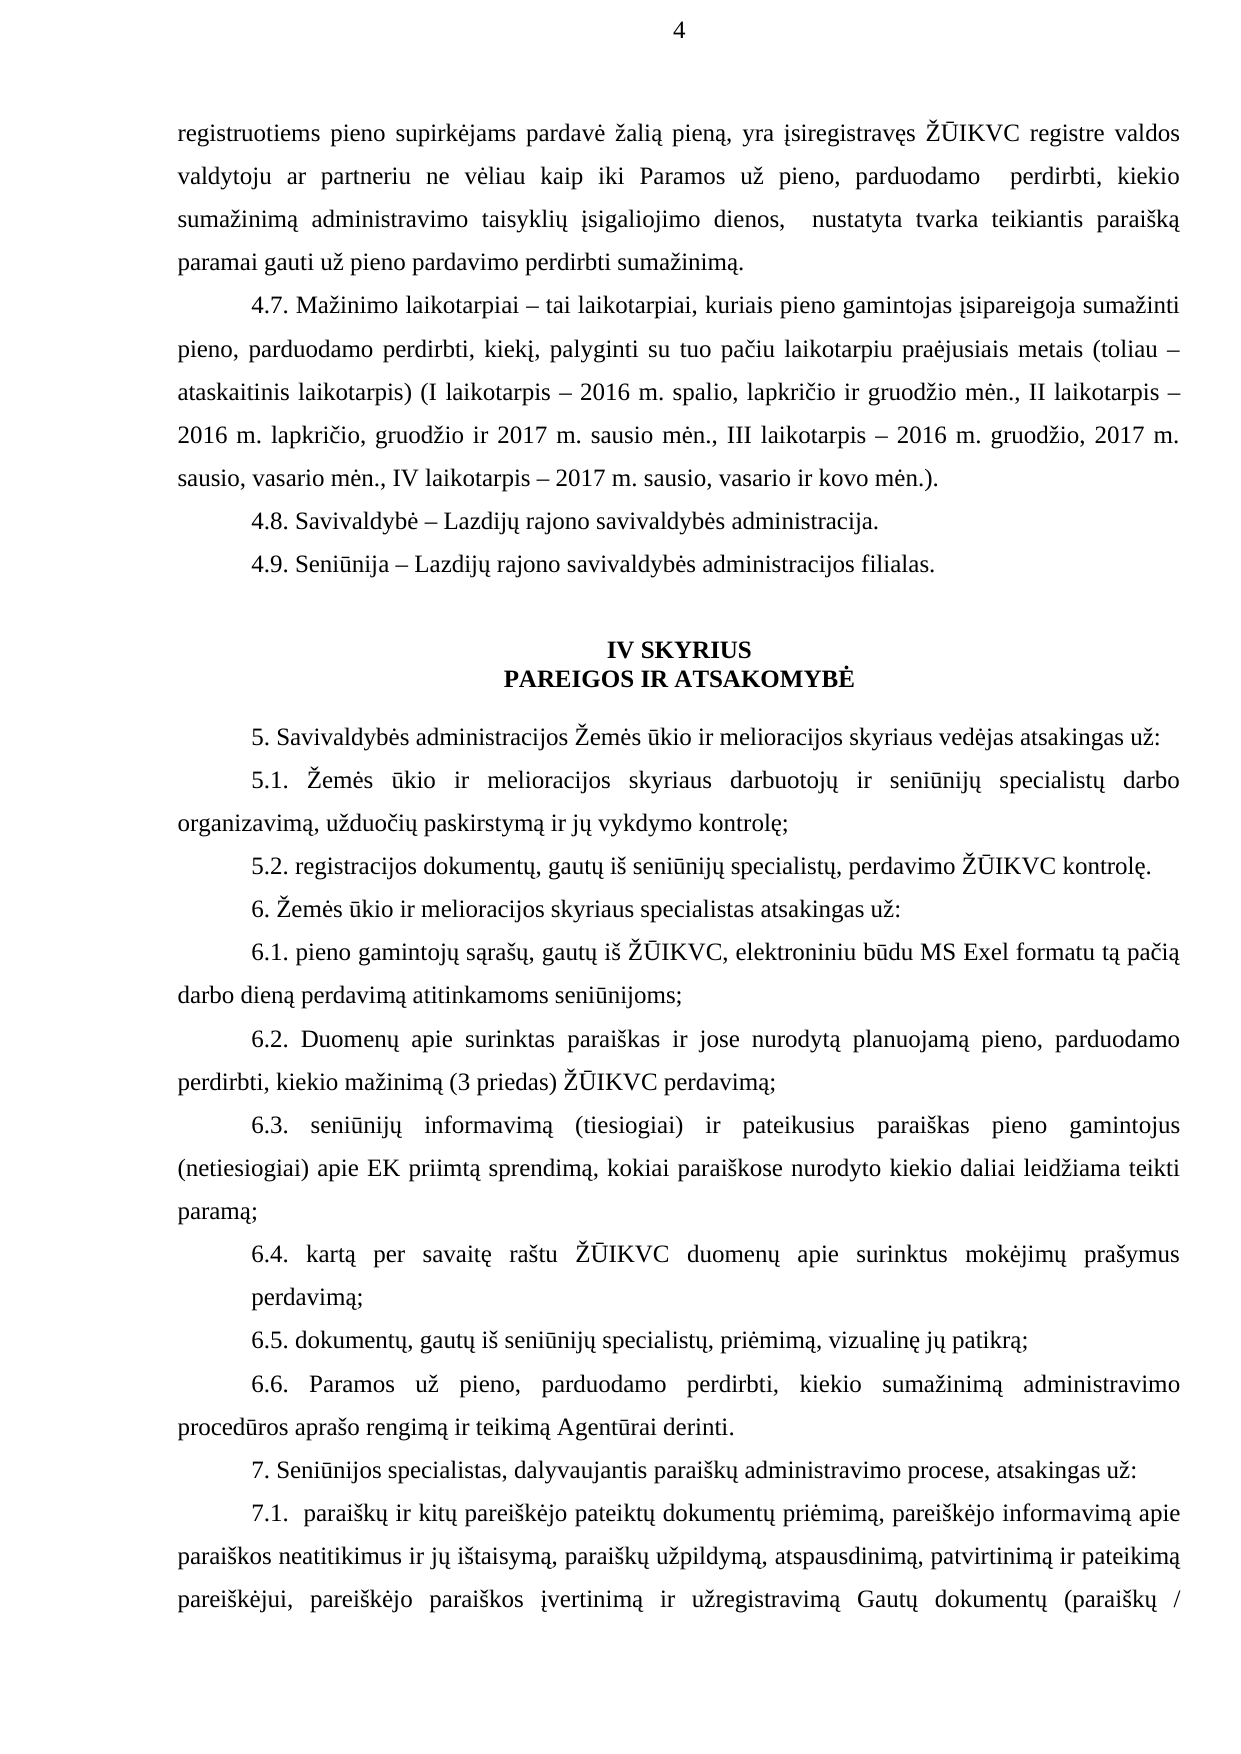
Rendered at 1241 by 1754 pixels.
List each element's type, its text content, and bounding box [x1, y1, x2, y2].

text 5.1. Žemės ūkio ir melioracijos skyriaus darbuotojų ir seniūnijų specialistų darbo organizavimą, užduočių paskirstymą ir jų vykdymo kontrolę; [177, 765, 1181, 837]
text 4.9. Seniūnija – Lazdijų rajono savivaldybės administracijos filialas. [251, 549, 1181, 578]
text 4.8. Savivaldybė – Lazdijų rajono savivaldybės administracija. [251, 506, 1181, 535]
text 6.2. Duomenų apie surinktas paraiškas ir jose nurodytą planuojamą pieno, parduodamo perdirbti, kiekio mažinimą (3 priedas) ŽŪIKVC perdavimą; [177, 1024, 1181, 1096]
text 7.1. paraiškų ir kitų pareiškėjo pateiktų dokumentų priėmimą, pareiškėjo informavimą apie paraiškos neatitikimus ir jų ištaisymą, paraiškų užpildymą, atspausdinimą, patvirtinimą ir pateikimą pareiškėjui, pareiškėjo paraiškos įvertinimą ir užregistravimą Gautų dokumentų (paraiškų / [177, 1498, 1181, 1613]
text 6.6. Paramos už pieno, parduodamo perdirbti, kiekio sumažinimą administravimo procedūros aprašo rengimą ir teikimą Agentūrai derinti. [177, 1369, 1181, 1441]
text 6.3. seniūnijų informavimą (tiesiogiai) ir pateikusius paraiškas pieno gamintojus (netiesiogiai) apie EK priimtą sprendimą, kokiai paraiškose nurodyto kiekio daliai leidžiama teikti paramą; [177, 1110, 1181, 1225]
text 5. Savivaldybės administracijos Žemės ūkio ir melioracijos skyriaus vedėjas atsakingas už: [251, 722, 1190, 751]
text 6. Žemės ūkio ir melioracijos skyriaus specialistas atsakingas už: [251, 894, 1190, 923]
text 7. Seniūnijos specialistas, dalyvaujantis paraiškų administravimo procese, atsakingas už: [251, 1455, 1190, 1484]
text 6.4. kartą per savaitę raštu ŽŪIKVC duomenų apie surinktus mokėjimų prašymus perdavimą; [251, 1239, 1181, 1311]
text 5.2. registracijos dokumentų, gautų iš seniūnijų specialistų, perdavimo ŽŪIKVC kontrolę. [251, 851, 1181, 880]
text 6.1. pieno gamintojų sąrašų, gautų iš ŽŪIKVC, elektroniniu būdu MS Exel formatu tą pačią darbo dieną perdavimą atitinkamoms seniūnijoms; [177, 937, 1181, 1009]
text IV SKYRIUS PAREIGOS IR ATSAKOMYBĖ [177, 636, 1181, 693]
text 6.5. dokumentų, gautų iš seniūnijų specialistų, priėmimą, vizualinę jų patikrą; [251, 1326, 1181, 1354]
text 4.7. Mažinimo laikotarpiai – tai laikotarpiai, kuriais pieno gamintojas įsipareigoja sumažinti pieno, parduodamo perdirbti, kiekį, palyginti su tuo pačiu laikotarpiu praėjusiais metais (toliau – ataskaitinis laikotarpis) (I laikotarpis – 2016 m. spalio, lapkričio ir gruodžio mėn., II laikotarpis –2016 m. lapkričio, gruodžio ir 2017 m. sausio mėn., III laikotarpis – 2016 m. gruodžio, 2017 m. sausio, vasario mėn., IV laikotarpis – 2017 m. sausio, vasario ir kovo mėn.). [177, 291, 1181, 492]
text registruotiems pieno supirkėjams pardavė žalią pieną, yra įsiregistravęs ŽŪIKVC registre valdos valdytoju ar partneriu ne vėliau kaip iki Paramos už pieno, parduodamo perdirbti, kiekio sumažinimą administravimo taisyklių įsigaliojimo dienos, nustatyta tvarka teikiantis paraišką paramai gauti už pieno pardavimo perdirbti sumažinimą. [177, 118, 1181, 276]
